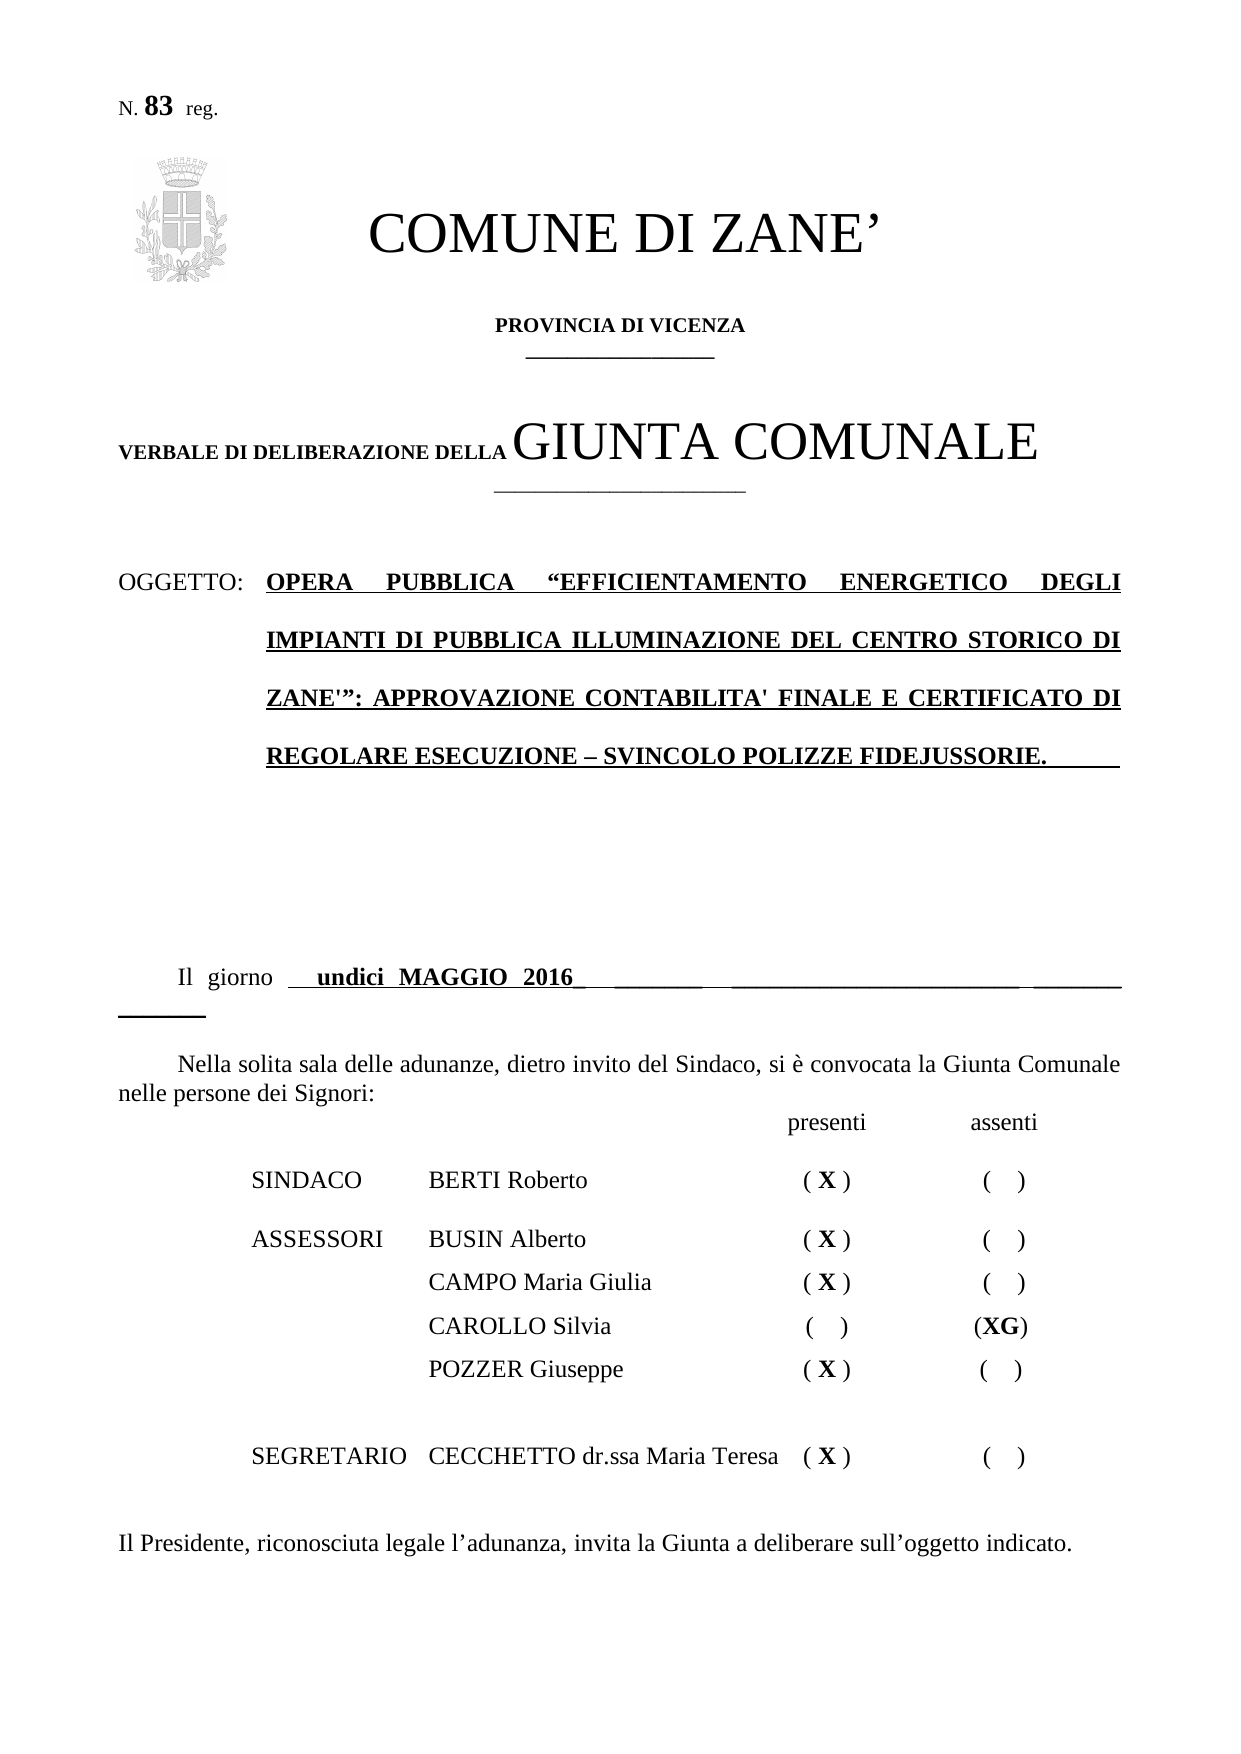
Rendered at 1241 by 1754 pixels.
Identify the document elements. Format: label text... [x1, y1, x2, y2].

text SINDACO BERTI Roberto ( X ) ( ) [118, 1165, 1122, 1194]
text Il giorno undici MAGGIO 2016_ _______ _______________________ _______ _______ [118, 962, 1122, 1020]
text PROVINCIA DI VICENZA [118, 313, 1122, 337]
text CAROLLO Silvia ( ) (XG) [118, 1311, 1122, 1339]
text POZZER Giuseppe ( X ) ( ) [118, 1354, 1122, 1383]
text ASSESSORI BUSIN Alberto ( X ) ( ) [118, 1223, 1122, 1252]
text CAMPO Maria Giulia ( X ) ( ) [118, 1267, 1122, 1296]
text ________________________ [118, 471, 1122, 495]
text COMUNE DI ZANE’ [118, 149, 1122, 313]
text Nella solita sala delle adunanze, dietro invito del Sindaco, si è convocata la Giunta Comunale nelle persone dei Signori: [118, 1049, 1122, 1107]
text presenti assenti [118, 1107, 1122, 1136]
text OGGETTO: OPERA PUBBLICA “EFFICIENTAMENTO ENERGETICO DEGLI IMPIANTI DI PUBBLICA ILLUMINAZIONE DEL CENTRO STORICO DI ZANE'”: APPROVAZIONE CONTABILITA' FINALE E CERTIFICATO DI REGOLARE ESECUZIONE – SVINCOLO POLIZZE FIDEJUSSORIE. [118, 567, 1121, 770]
text __________________ [118, 337, 1122, 361]
text Il Presidente, riconosciuta legale l’adunanza, invita la Giunta a deliberare sull’oggetto indicato. [118, 1528, 1121, 1557]
text VERBALE DI DELIBERAZIONE DELLA GIUNTA COMUNALE [118, 409, 1122, 471]
text SEGRETARIO CECCHETTO dr.ssa Maria Teresa ( X ) ( ) [118, 1441, 1122, 1470]
text N. 83 reg. [118, 89, 1122, 122]
